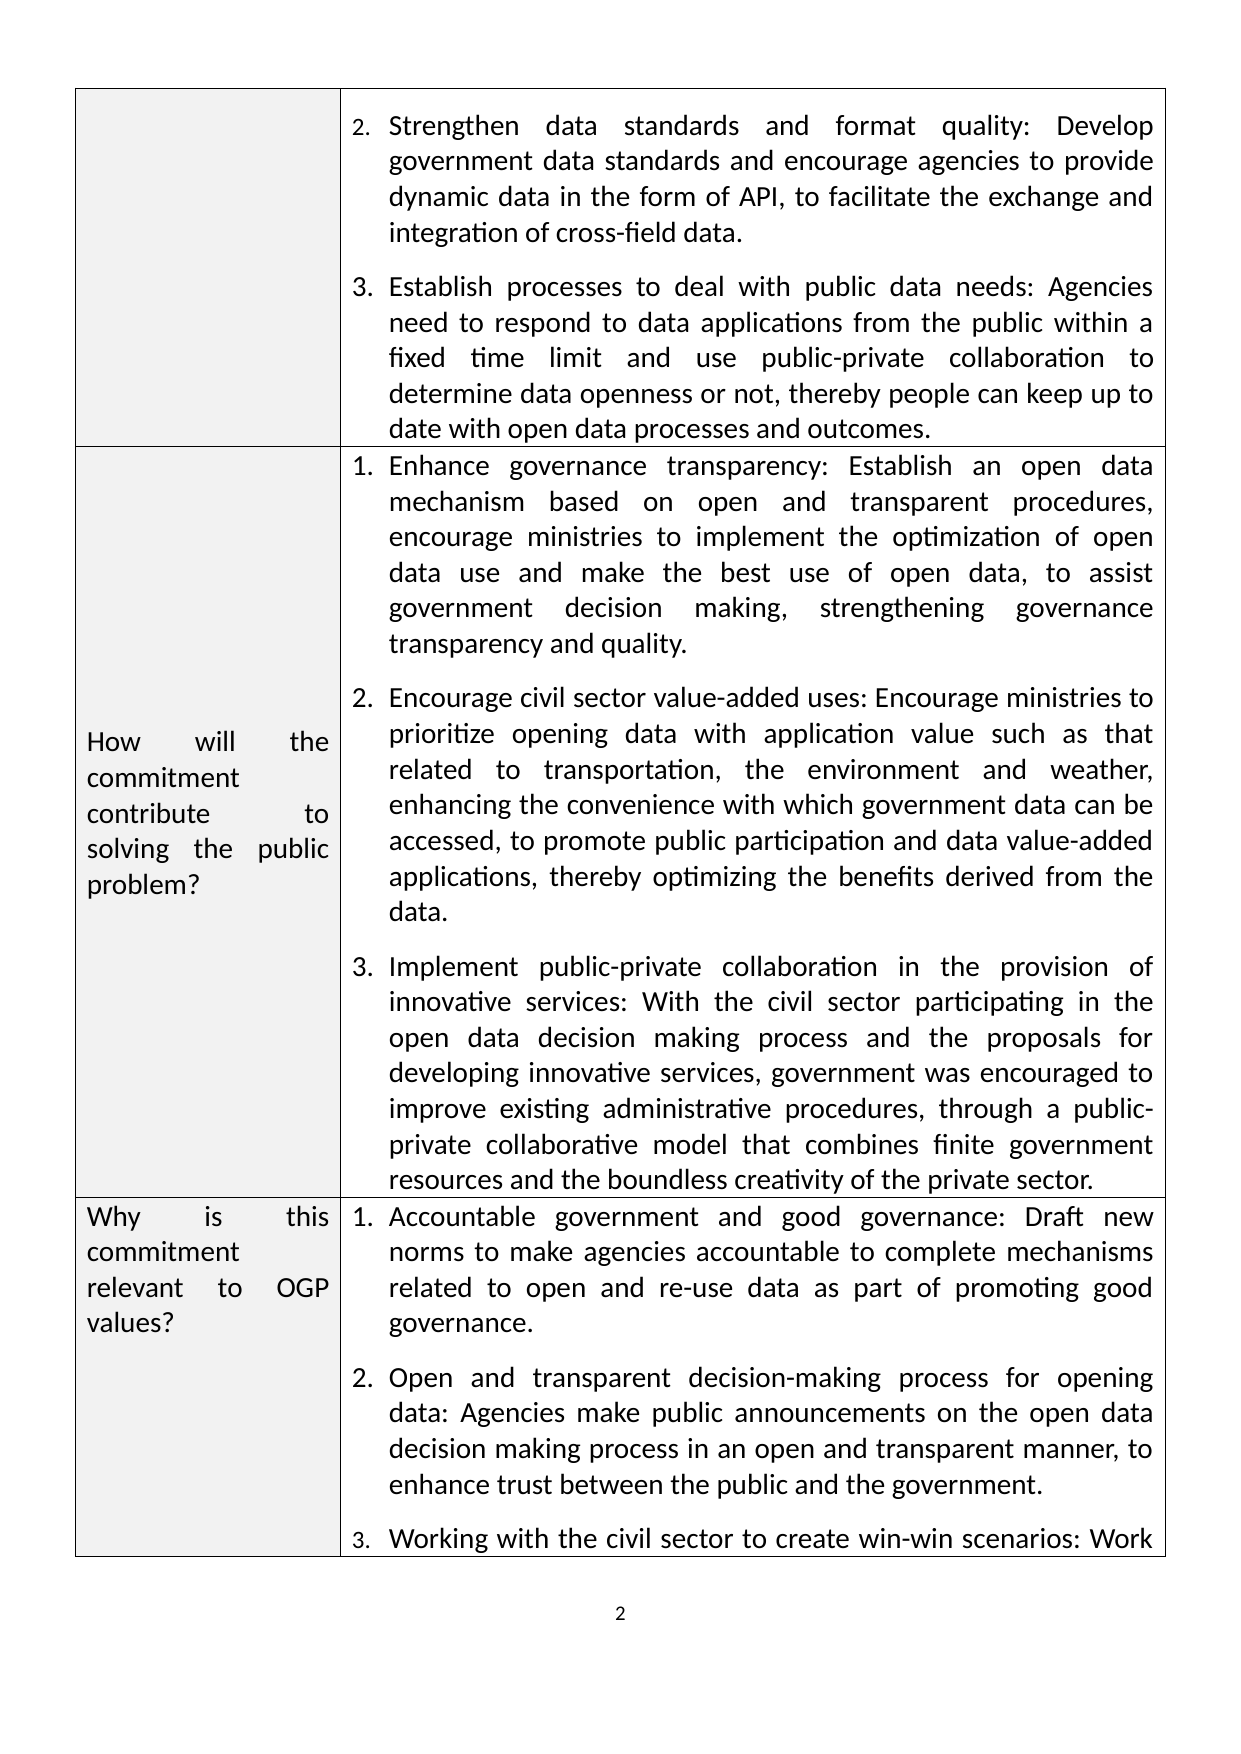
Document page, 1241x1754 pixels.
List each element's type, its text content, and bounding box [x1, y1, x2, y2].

table_cell [76, 89, 340, 446]
table_cell Accountable government and good governance: Draft new norms to make agencies accountable to complete mechanisms related to open and re-use data as part of promoting good governance. Open and transparent decision-making process for opening data: Agencies make public announcements on the open data decision making process in an open and transparent manner, to enhance trust between the public and the government. Working with the civil sector to create win-win scenarios: Work [341, 1198, 1165, 1556]
table_cell Enhance governance transparency: Establish an open data mechanism based on open and transparent procedures, encourage ministries to implement the optimization of open data use and make the best use of open data, to assist government decision making, strengthening governance transparency and quality. Encourage civil sector value-added uses: Encourage ministries to prioritize opening data with application value such as that related to transportation, the environment and weather, enhancing the convenience with which government data can be accessed, to promote public participation and data value-added applications, thereby optimizing the benefits derived from the data. Implement public-private collaboration in the provision of innovative services: With the civil sector participating in the open data decision making process and the proposals for developing innovative services, government was encouraged to improve existing administrative procedures, through a public-private collaborative model that combines finite government resources and the boundless creativity of the private sector. [341, 447, 1165, 1197]
table_cell This has involved referencing related international open and use data policies and soliciting external viewpoints, while using public-private collaboration to strengthen government open data and re-use mechanisms: Focus on prioritizing opening data with high value: This involves referencing international methods and inviting representatives of government, industry and academia to jointly draft evaluation standards and a public advisory mechanism for high priority open data. Strengthen data standards and format quality: Develop government data standards and encourage agencies to provide dynamic data in the form of API, to facilitate the exchange and integration of cross-field data. Establish processes to deal with public data needs: Agencies need to respond to data applications from the public within a fixed time limit and use public-private collaboration to determine data openness or not, thereby people can keep up to date with open data processes and outcomes. [341, 89, 1165, 446]
table_cell Why is this commitment relevant to OGP values? [76, 1198, 340, 1556]
table_cell How will the commitment contribute to solving the public problem? [76, 447, 340, 1197]
